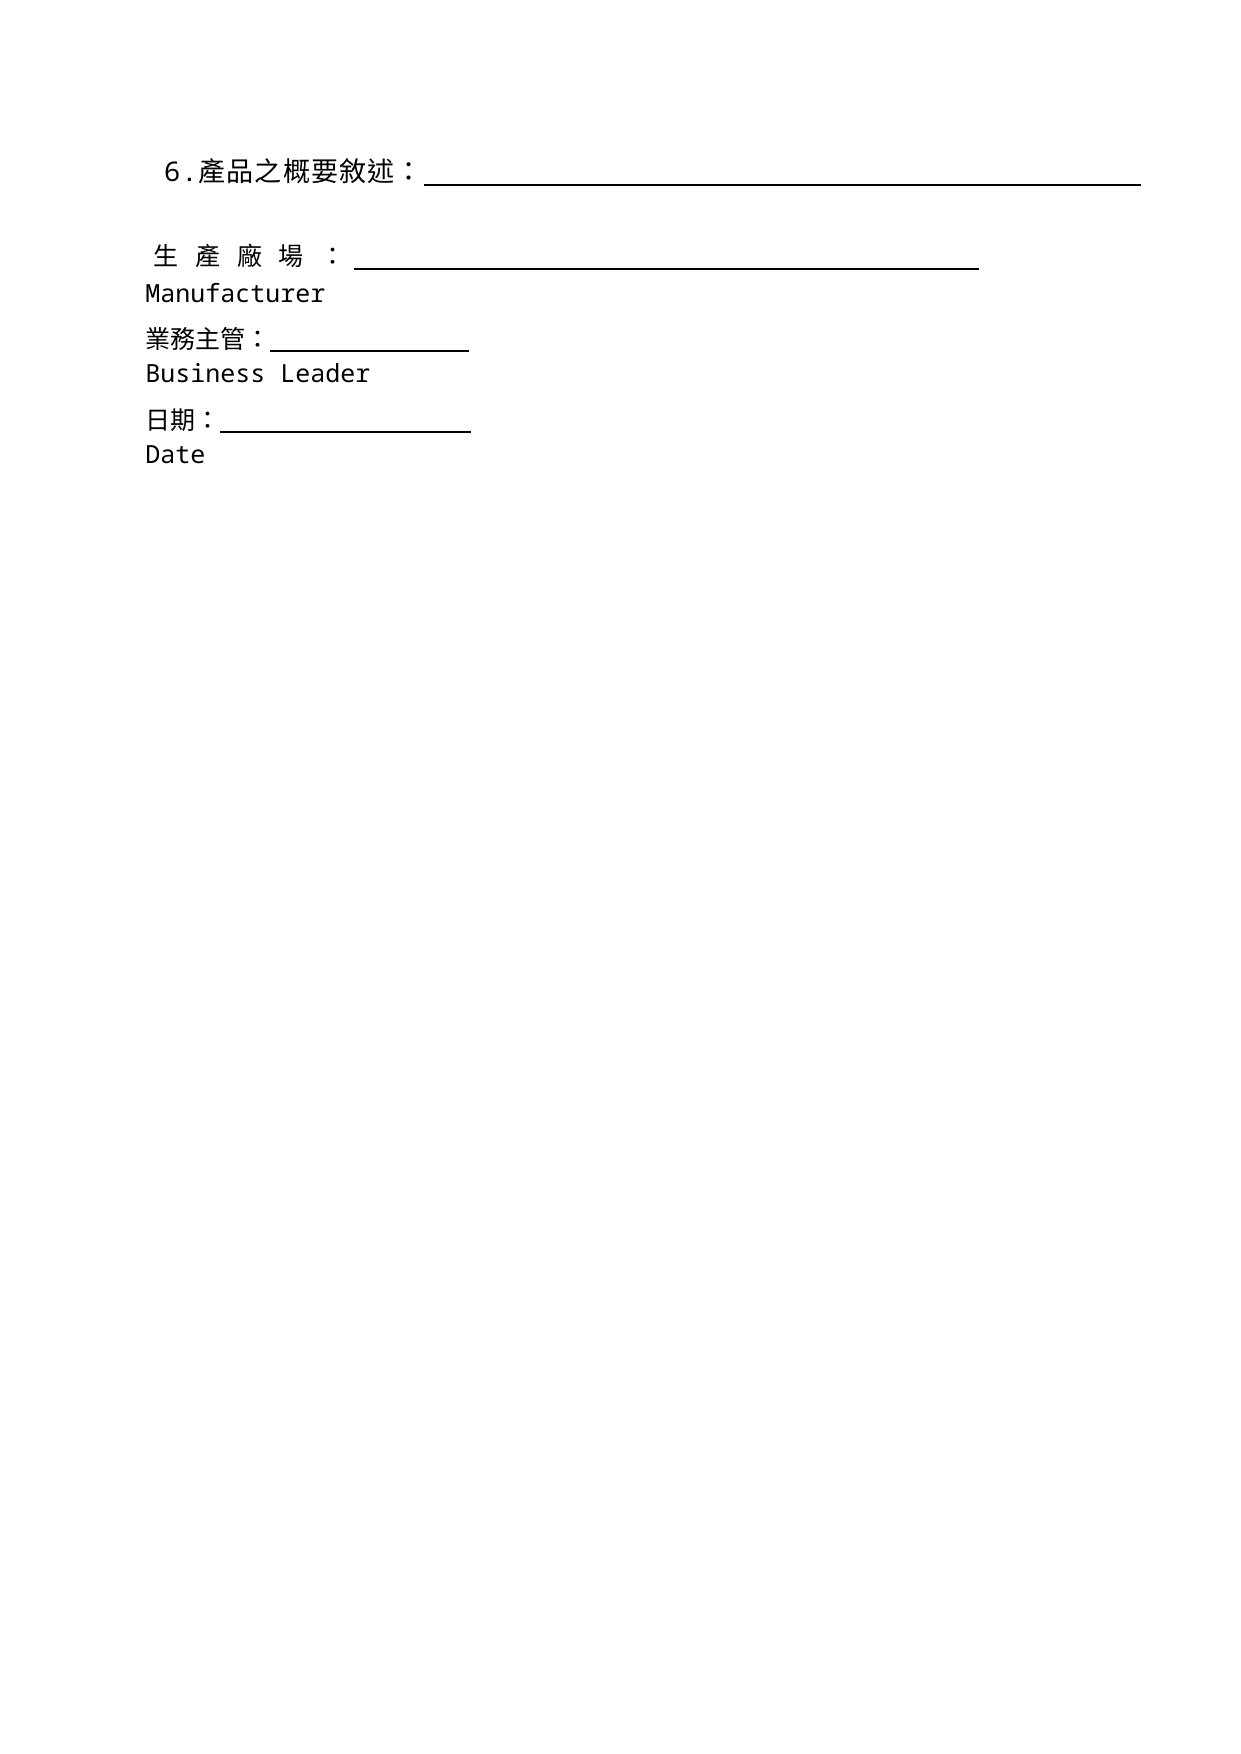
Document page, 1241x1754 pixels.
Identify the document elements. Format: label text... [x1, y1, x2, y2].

text 日期： [145, 398, 1145, 437]
text Manufacturer [145, 275, 1145, 309]
text 生產廠場： [145, 213, 1145, 275]
text 業務主管： [145, 317, 1145, 356]
text 6.產品之概要敘述： [145, 150, 1145, 189]
text Date [145, 437, 1145, 471]
text Business Leader [145, 356, 1145, 390]
